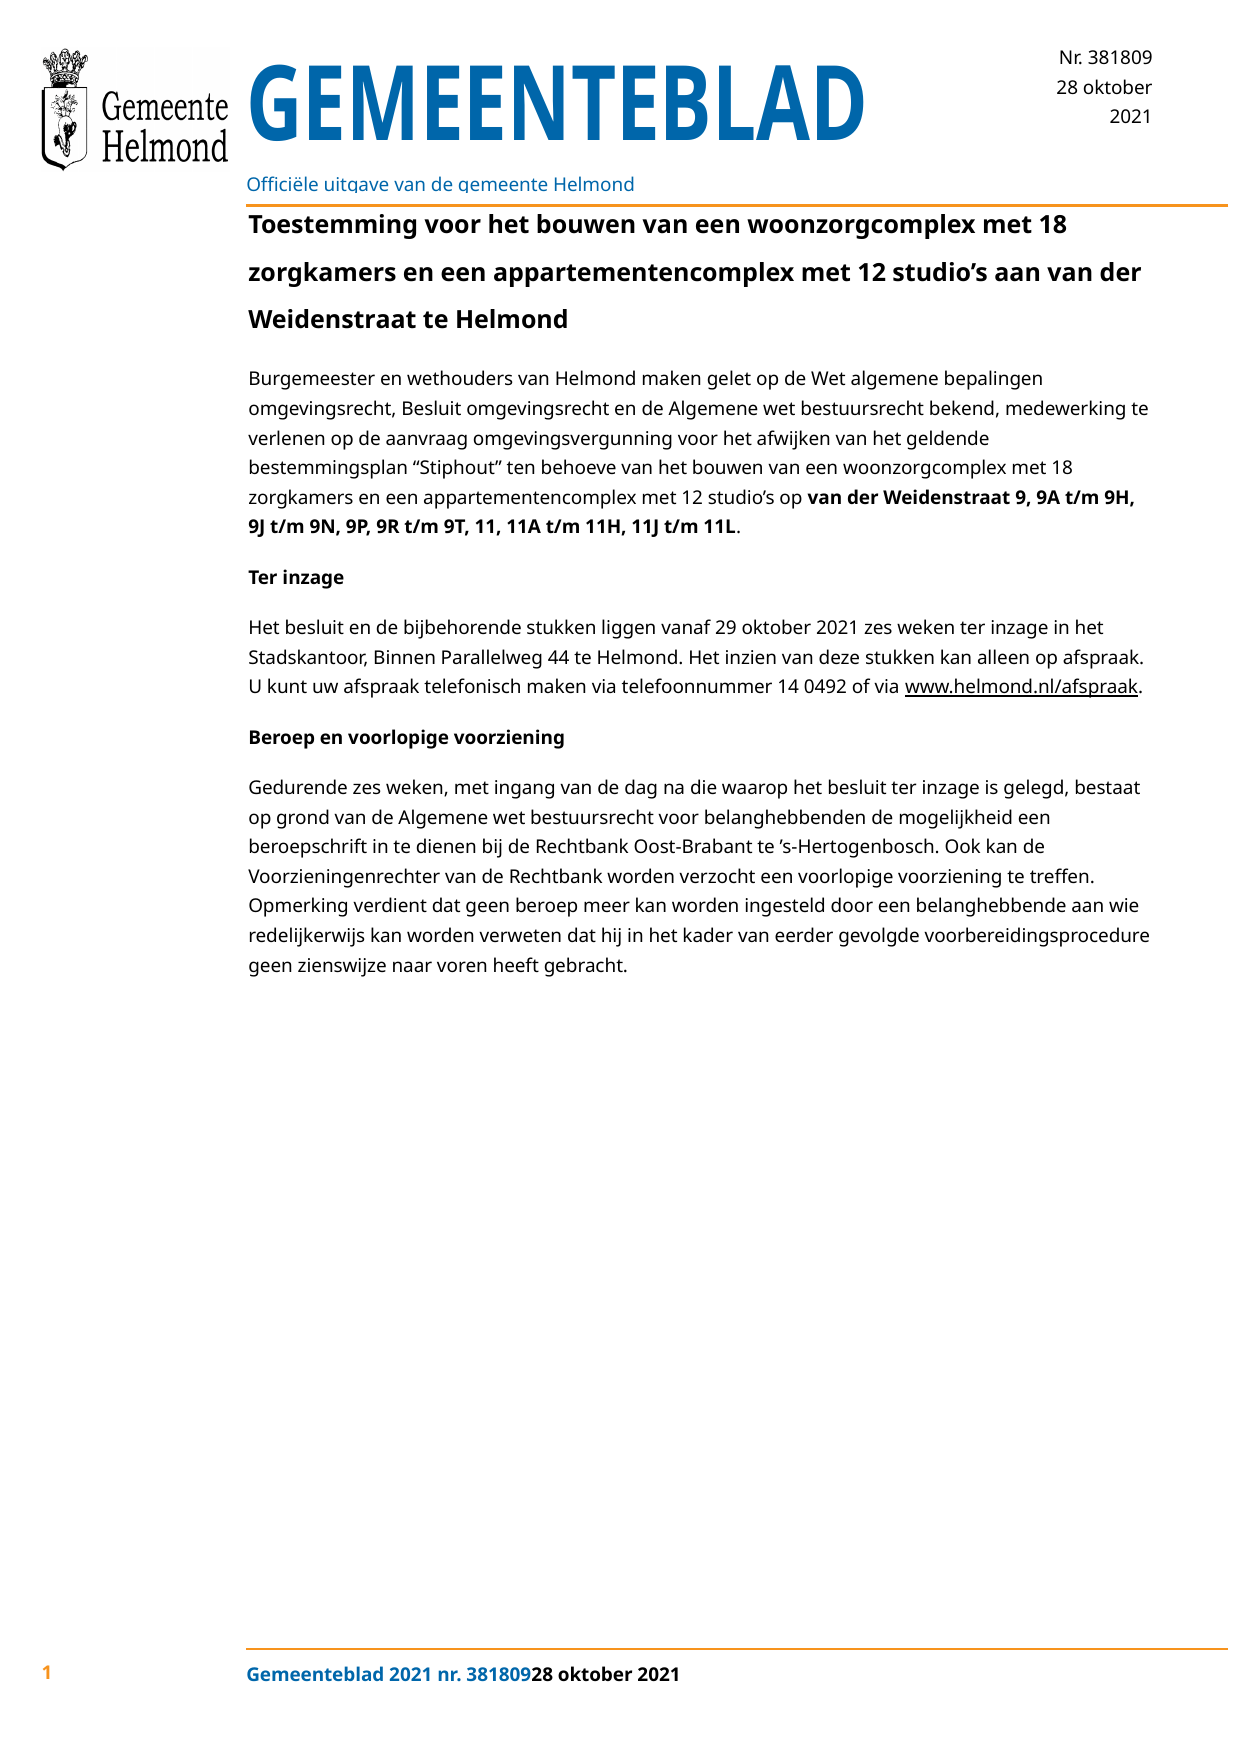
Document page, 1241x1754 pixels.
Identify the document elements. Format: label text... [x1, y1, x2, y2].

text Beroep en voorlopige voorziening [248, 724, 1152, 749]
text Gedurende zes weken, met ingang van de dag na die waarop het besluit ter inzage is gelegd, bestaat op grond van de Algemene wet bestuursrecht voor belanghebbenden de mogelijkheid een beroepschrift in te dienen bij de Rechtbank Oost-Brabant te ’s-Hertogenbosch. Ook kan de Voorzieningenrechter van de Rechtbank worden verzocht een voorlopige voorziening te treffen. Opmerking verdient dat geen beroep meer kan worden ingesteld door een belanghebbende aan wie redelijkerwijs kan worden verweten dat hij in het kader van eerder gevolgde voorbereidingsprocedure geen zienswijze naar voren heeft gebracht. [248, 774, 1152, 977]
text Toestemming voor het bouwen van een woonzorgcomplex met 18 zorgkamers en een appartementencomplex met 12 studio’s aan van der Weidenstraat te Helmond [248, 207, 1152, 336]
text Burgemeester en wethouders van Helmond maken gelet op de Wet algemene bepalingen omgevingsrecht, Besluit omgevingsrecht en de Algemene wet bestuursrecht bekend, medewerking te verlenen op de aanvraag omgevingsvergunning voor het afwijken van het geldende bestemmingsplan “Stiphout” ten behoeve van het bouwen van een woonzorgcomplex met 18 zorgkamers en een appartementencomplex met 12 studio’s op van der Weidenstraat 9, 9A t/m 9H, 9J t/m 9N, 9P, 9R t/m 9T, 11, 11A t/m 11H, 11J t/m 11L. [248, 366, 1152, 539]
text Het besluit en de bijbehorende stukken liggen vanaf 29 oktober 2021 zes weken ter inzage in het Stadskantoor, Binnen Parallelweg 44 te Helmond. Het inzien van deze stukken kan alleen op afspraak. U kunt uw afspraak telefonisch maken via telefoonnummer 14 0492 of via www.helmond.nl/afspraak. [248, 614, 1152, 699]
picture [41, 47, 231, 172]
text Ter inzage [248, 564, 1152, 589]
